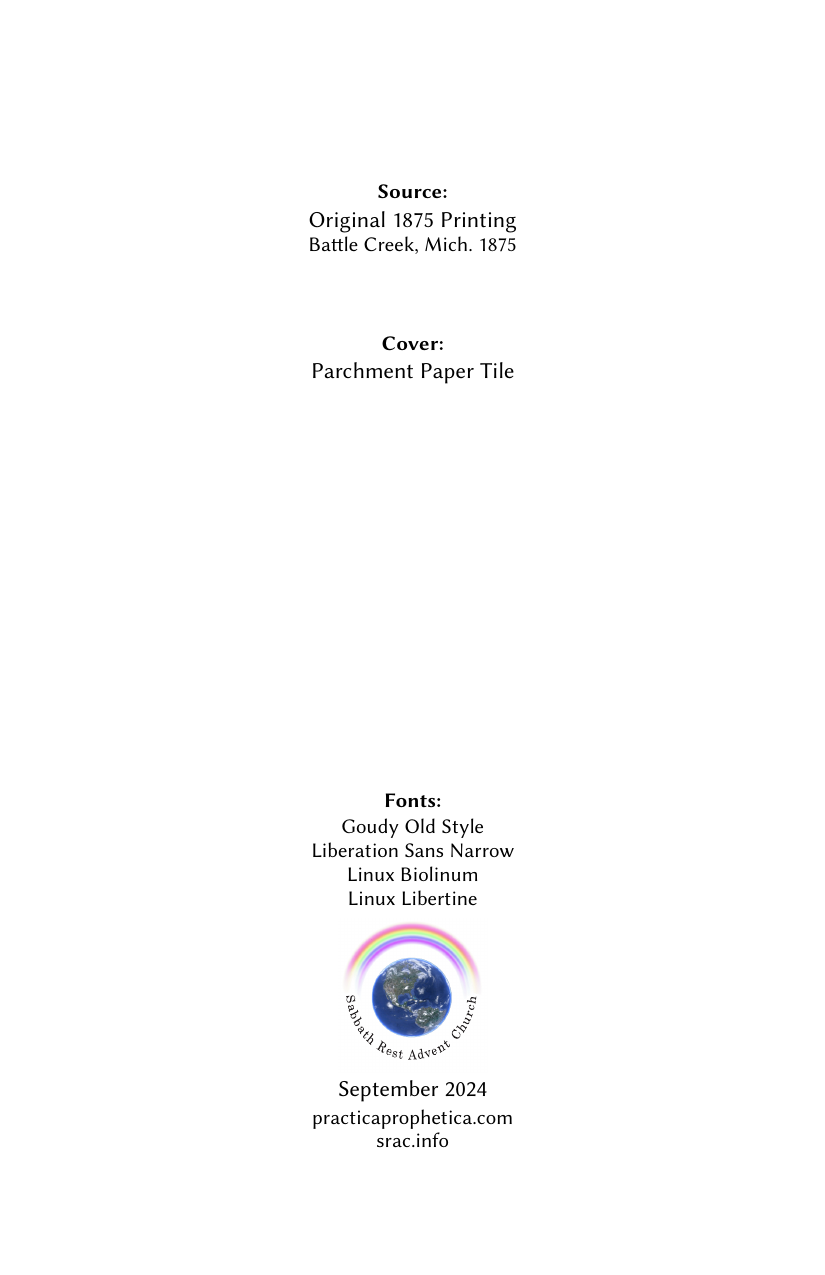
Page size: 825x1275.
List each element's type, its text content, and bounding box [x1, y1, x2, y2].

text Fonts: [75, 788, 750, 812]
text practicaprophetica.com [75, 1106, 750, 1129]
text Parchment Paper Tile [75, 358, 750, 384]
text Linux Biolinum [75, 863, 750, 886]
text Original 1875 Printing [75, 207, 750, 233]
text Cover: [75, 332, 750, 355]
text Linux Libertine [75, 886, 750, 910]
text September 2024 [75, 1076, 750, 1102]
text Source: [75, 180, 750, 204]
text Battle Creek, Mich. 1875 [75, 233, 750, 257]
text Goudy Old Style [75, 815, 750, 839]
text srac.info [75, 1129, 750, 1153]
text Liberation Sans Narrow [75, 839, 750, 863]
